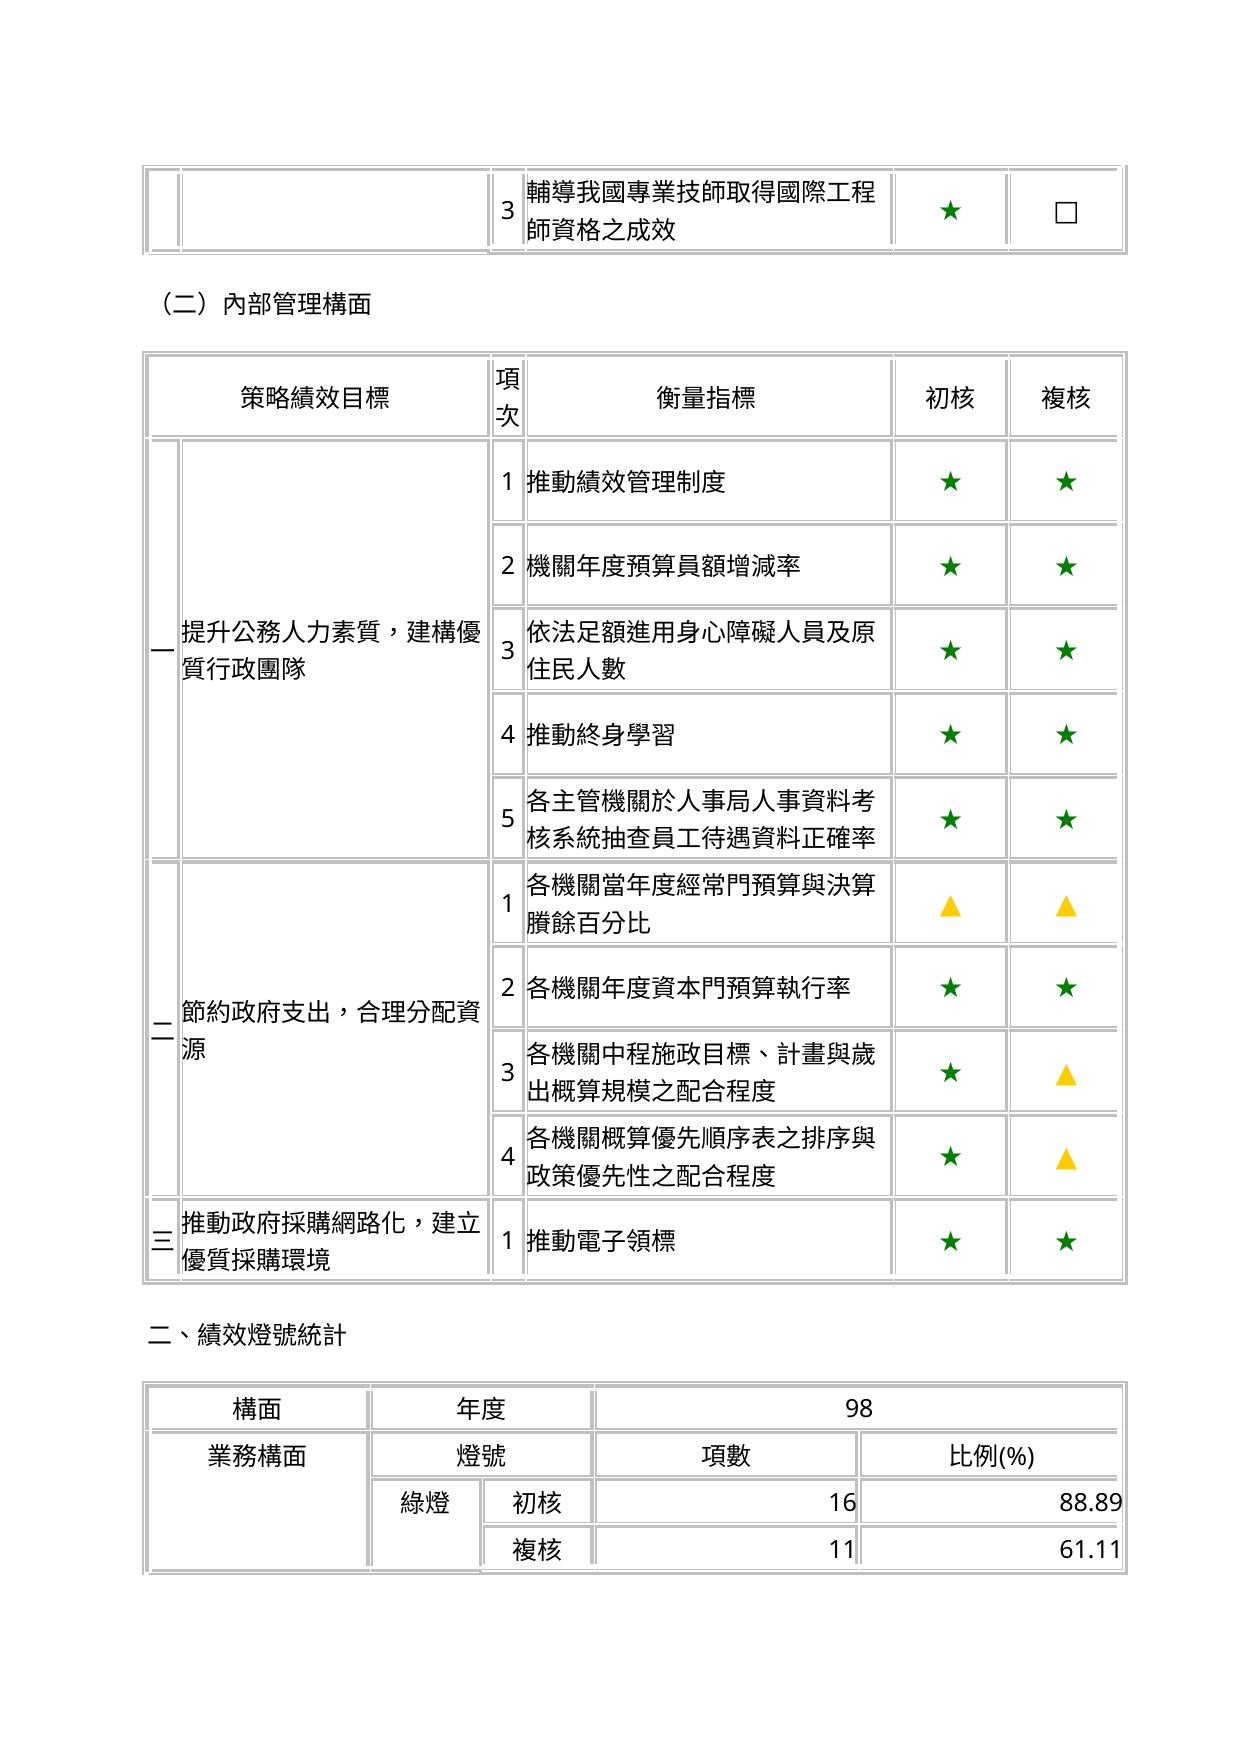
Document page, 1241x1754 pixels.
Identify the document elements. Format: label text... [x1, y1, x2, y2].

table_cell ★ [1008, 1195, 1124, 1279]
table_cell 1 [490, 1195, 525, 1279]
table_cell 11 [594, 1522, 858, 1569]
table_cell 推動績效管理制度 [528, 442, 890, 520]
table_cell ▲ [1008, 1026, 1124, 1110]
table_cell 88.89 [858, 1475, 1124, 1522]
table_cell 2 [494, 948, 522, 1026]
table_cell 燈號 [373, 1434, 590, 1475]
table_cell 各主管機關於人事局人事資料考核系統抽查員工待遇資料正確率 [528, 779, 890, 857]
table_cell 初核 [485, 1481, 590, 1522]
table_header 構面 [149, 1388, 369, 1428]
table_cell ★ [896, 695, 1005, 773]
table_cell 各機關年度資本門預算執行率 [528, 948, 890, 1026]
table_cell 提升公務人力素質，建構優質行政團隊 [183, 442, 487, 857]
table_cell ★ [896, 526, 1005, 604]
table_cell 推動政府採購網路化，建立優質採購環境 [180, 1195, 490, 1279]
table_cell [149, 171, 180, 249]
table_header 項次 [490, 353, 525, 435]
table_cell 依法足額進用身心障礙人員及原住民人數 [528, 610, 890, 688]
table_cell 4 [494, 695, 522, 773]
table_cell 推動電子領標 [525, 1195, 893, 1279]
table_cell 比例(%) [858, 1428, 1124, 1475]
table_cell 項數 [597, 1434, 855, 1475]
table_cell 各機關當年度經常門預算與決算賸餘百分比 [528, 864, 890, 942]
table_cell ★ [1008, 942, 1124, 1026]
table_cell 4 [494, 1117, 522, 1195]
table_header 年度 [370, 1383, 593, 1428]
table_cell 3 [494, 1032, 522, 1110]
table_cell 綠燈 [370, 1475, 482, 1569]
table_cell ★ [896, 948, 1005, 1026]
table_cell ★ [893, 1195, 1008, 1279]
table_cell ★ [896, 779, 1005, 857]
table_cell ★ [896, 442, 1005, 520]
table_cell ★ [1008, 520, 1124, 604]
table_cell 各機關中程施政目標、計畫與歲出概算規模之配合程度 [528, 1032, 890, 1110]
table_cell 輔導我國專業技師取得國際工程師資格之成效 [525, 166, 893, 249]
table_cell ★ [893, 166, 1008, 249]
table_cell 1 [494, 864, 522, 942]
table_cell 二 [145, 857, 180, 1195]
table_cell 推動終身學習 [528, 695, 890, 773]
table_cell 複核 [482, 1522, 593, 1569]
text 二、績效燈號統計 [148, 1314, 1122, 1352]
table_cell 一 [145, 435, 180, 857]
text （二）內部管理構面 [148, 284, 1122, 322]
table_cell ▲ [1008, 857, 1124, 942]
table_cell 各機關概算優先順序表之排序與政策優先性之配合程度 [528, 1117, 890, 1195]
table_cell ★ [1008, 604, 1124, 688]
table_cell 業務構面 [145, 1428, 369, 1569]
table_cell ★ [1008, 773, 1124, 857]
table_cell [180, 166, 490, 249]
table_cell 3 [490, 166, 525, 249]
table_cell 16 [597, 1481, 855, 1522]
table_cell ▲ [1008, 1110, 1124, 1195]
table_header 衡量指標 [525, 353, 893, 435]
table_header 複核 [1008, 353, 1124, 435]
table_cell 3 [494, 610, 522, 688]
table_cell 61.11 [858, 1522, 1124, 1569]
table_header 初核 [893, 353, 1008, 435]
table_cell 機關年度預算員額增減率 [528, 526, 890, 604]
table_cell 節約政府支出，合理分配資源 [183, 864, 487, 1195]
table_cell 2 [494, 526, 522, 604]
table_cell ★ [896, 610, 1005, 688]
table_cell ▲ [896, 864, 1005, 942]
table_cell ★ [1008, 689, 1124, 773]
table_cell □ [1008, 165, 1124, 249]
table_cell 5 [494, 779, 522, 857]
table_cell 1 [494, 442, 522, 520]
table_header 98 [594, 1383, 1124, 1428]
table_header 策略績效目標 [149, 357, 490, 435]
table_cell ★ [1008, 435, 1124, 520]
table_cell ★ [896, 1117, 1005, 1195]
table_cell ★ [896, 1032, 1005, 1110]
table_cell 三 [145, 1195, 180, 1279]
